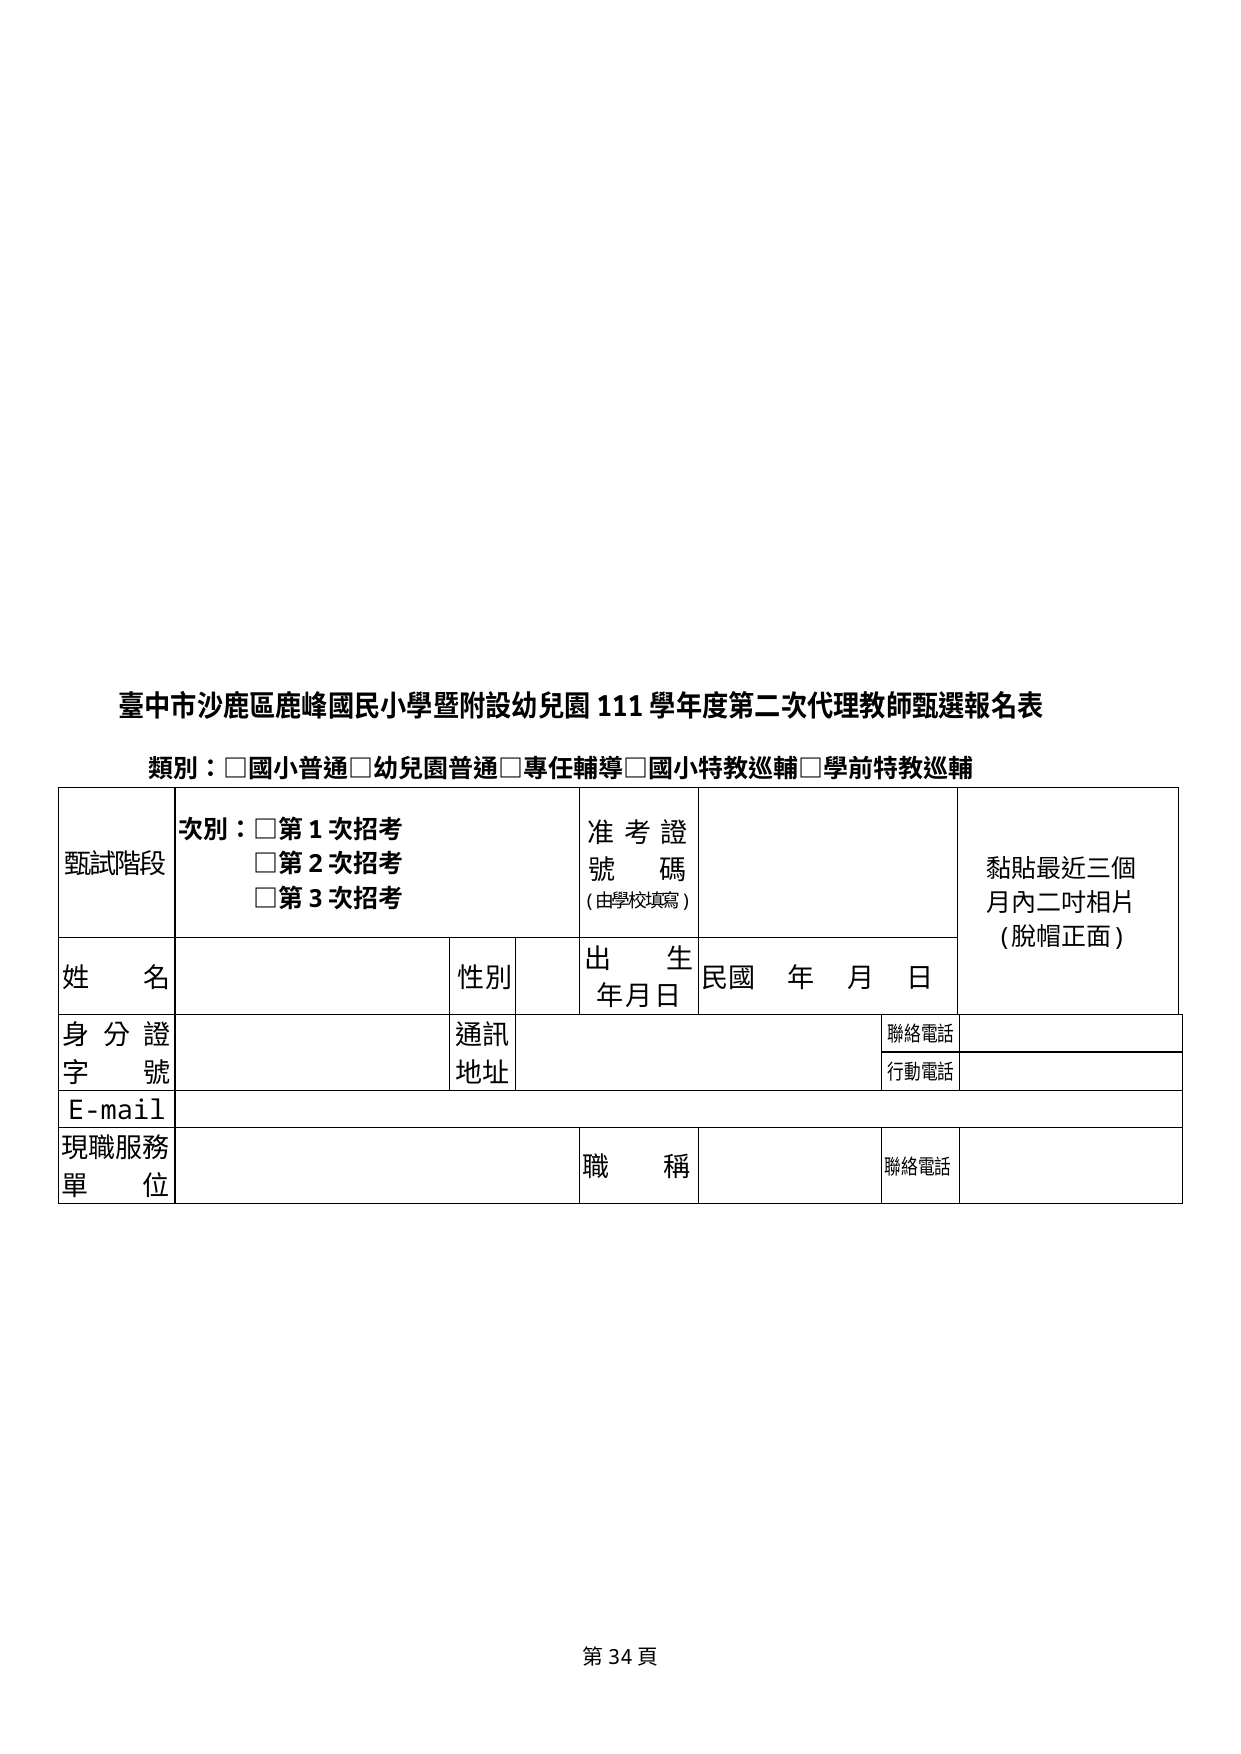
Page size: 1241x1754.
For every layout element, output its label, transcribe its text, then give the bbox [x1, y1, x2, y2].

text 臺中市沙鹿區鹿峰國民小學暨附設幼兒園111學年度第二次代理教師甄選報名表 [118, 662, 1122, 725]
table_cell [699, 1128, 881, 1203]
table_header 甄試階段 [59, 788, 174, 937]
text 類別：□國小普通□幼兒園普通□專任輔導□國小特教巡輔□學前特教巡輔 [118, 725, 1122, 787]
table_cell [176, 1015, 449, 1089]
table_cell E-mail [59, 1091, 174, 1127]
table_header 准 考 證 號 碼 (由學校填寫) [580, 788, 698, 937]
table_cell [960, 1015, 1182, 1051]
table_cell 通訊 地址 [450, 1015, 515, 1089]
table_cell 民國 年 月 日 [699, 938, 957, 1014]
table_cell 聯絡電話 [882, 1015, 959, 1051]
table_cell 姓 名 [59, 938, 174, 1014]
table_cell [176, 938, 449, 1014]
table_cell [960, 1128, 1182, 1203]
table_header 次別：□第1次招考 □第2次招考 □第3次招考 [176, 788, 579, 937]
table_cell 性別 [450, 938, 515, 1014]
table_cell [960, 1053, 1182, 1089]
table_cell 現職服務單 位 [59, 1128, 174, 1203]
table_header [699, 788, 957, 937]
table_header 黏貼最近三個 月內二吋相片 (脫帽正面) [958, 788, 1178, 1014]
table_cell [176, 1091, 1182, 1127]
table_cell 出 生 年月日 [580, 938, 698, 1014]
table_cell [176, 1128, 579, 1203]
table_cell 身 分 證 字 號 [59, 1015, 174, 1089]
table_cell 職 稱 [580, 1128, 698, 1203]
table_cell [516, 1015, 881, 1089]
table_cell 聯絡電話 [882, 1128, 959, 1203]
table_cell 行動電話 [882, 1053, 959, 1089]
table_cell [516, 938, 579, 1014]
